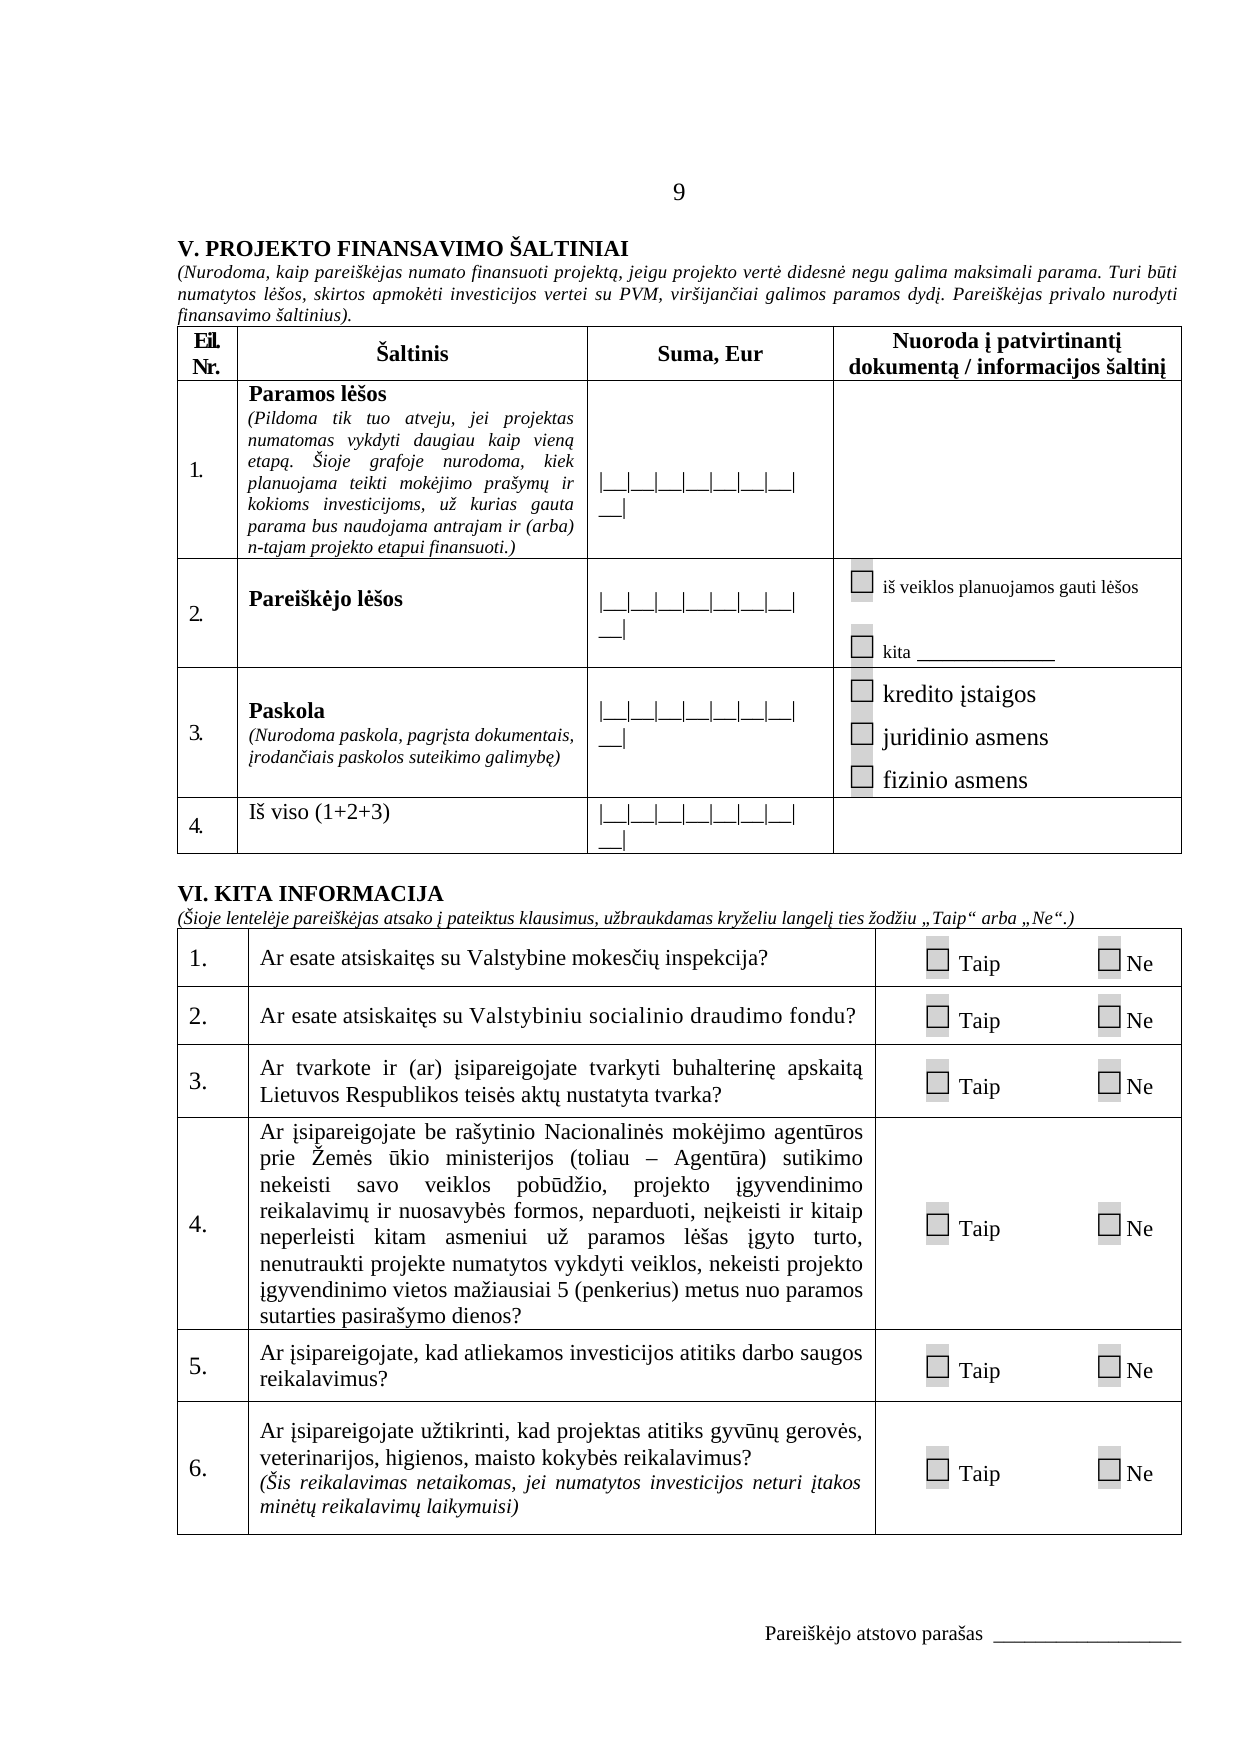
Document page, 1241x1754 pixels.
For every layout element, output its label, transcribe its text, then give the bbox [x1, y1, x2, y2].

table_cell □ Taip □ Ne [876, 1118, 1181, 1329]
table_cell |__|__|__|__|__|__|__|__| [588, 381, 833, 558]
table_cell Iš viso (1+2+3) [238, 798, 587, 853]
table_cell □ Taip □ Ne [876, 1330, 1181, 1401]
table_cell □ kredito įstaigos □ juridinio asmens □ fizinio asmens [834, 668, 1181, 797]
table_cell □ Taip □ Ne [876, 1045, 1181, 1117]
table_cell Ar tvarkote ir (ar) įsipareigojate tvarkyti buhalterinę apskaitą Lietuvos Respublikos teisės aktų nustatyta tvarka? [249, 1045, 875, 1117]
table_cell Paskola (Nurodoma paskola, pagrįsta dokumentais, įrodančiais paskolos suteikimo galimybę) [238, 668, 587, 797]
table_cell 2. [178, 559, 237, 667]
table_cell 5. [178, 1330, 248, 1401]
table_cell Ar įsipareigojate be rašytinio Nacionalinės mokėjimo agentūros prie Žemės ūkio ministerijos (toliau – Agentūra) sutikimo nekeisti savo veiklos pobūdžio, projekto įgyvendinimo reikalavimų ir nuosavybės formos, neparduoti, neįkeisti ir kitaip neperleisti kitam asmeniui už paramos lėšas įgyto turto, nenutraukti projekte numatytos vykdyti veiklos, nekeisti projekto įgyvendinimo vietos mažiausiai 5 (penkerius) metus nuo paramos sutarties pasirašymo dienos? [249, 1118, 875, 1329]
text (Nurodoma, kaip pareiškėjas numato finansuoti projektą, jeigu projekto vertė didesnė negu galima maksimali parama. Turi būti numatytos lėšos, skirtos apmokėti investicijos vertei su PVM, viršijančiai galimos paramos dydį. Pareiškėjas privalo nurodyti finansavimo šaltinius). [177, 261, 1181, 326]
table_cell □ Taip □ Ne [876, 1402, 1181, 1533]
table_cell 2. [178, 987, 248, 1044]
text V. PROJEKTO FINANSAVIMO ŠALTINIAI [177, 235, 1181, 261]
table_cell Ar įsipareigojate užtikrinti, kad projektas atitiks gyvūnų gerovės, veterinarijos, higienos, maisto kokybės reikalavimus? (Šis reikalavimas netaikomas, jei numatytos investicijos neturi įtakos minėtų reikalavimų laikymuisi) [249, 1402, 875, 1533]
text VI. KITA INFORMACIJA [177, 880, 1181, 907]
text (Šioje lentelėje pareiškėjas atsako į pateiktus klausimus, užbraukdamas kryželiu langelį ties žodžiu „Taip“ arba „Ne“.) [177, 907, 1181, 928]
table_cell [834, 798, 1181, 853]
table_header 1. [178, 929, 248, 986]
table_header Eil. Nr. [178, 327, 237, 379]
table_cell □ iš veiklos planuojamos gauti lėšos □ kita ___________ [834, 559, 1181, 667]
table_cell 4. [178, 798, 237, 853]
table_header Nuoroda į patvirtinantį dokumentą / informacijos šaltinį [834, 327, 1181, 379]
table_header Suma, Eur [588, 327, 833, 379]
table_cell 1. [178, 381, 237, 558]
table_cell Ar esate atsiskaitęs su Valstybiniu socialinio draudimo fondu? [249, 987, 875, 1044]
table_header □ Taip □ Ne [876, 929, 1181, 986]
table_cell 6. [178, 1402, 248, 1533]
table_cell |__|__|__|__|__|__|__|__| [588, 559, 833, 667]
table_header Ar esate atsiskaitęs su Valstybine mokesčių inspekcija? [249, 929, 875, 986]
table_cell |__|__|__|__|__|__|__|__| [588, 668, 833, 797]
table_cell [834, 381, 1181, 558]
table_cell 3. [178, 668, 237, 797]
table_cell 4. [178, 1118, 248, 1329]
table_cell □ Taip □ Ne [876, 987, 1181, 1044]
table_cell Pareiškėjo lėšos [238, 559, 587, 667]
table_cell Ar įsipareigojate, kad atliekamos investicijos atitiks darbo saugos reikalavimus? [249, 1330, 875, 1401]
table_cell Paramos lėšos (Pildoma tik tuo atveju, jei projektas numatomas vykdyti daugiau kaip vieną etapą. Šioje grafoje nurodoma, kiek planuojama teikti mokėjimo prašymų ir kokioms investicijoms, už kurias gauta parama bus naudojama antrajam ir (arba) n-tajam projekto etapui finansuoti.) [238, 381, 587, 558]
table_header Šaltinis [238, 327, 587, 379]
table_cell 3. [178, 1045, 248, 1117]
table_cell |__|__|__|__|__|__|__|__| [588, 798, 833, 853]
